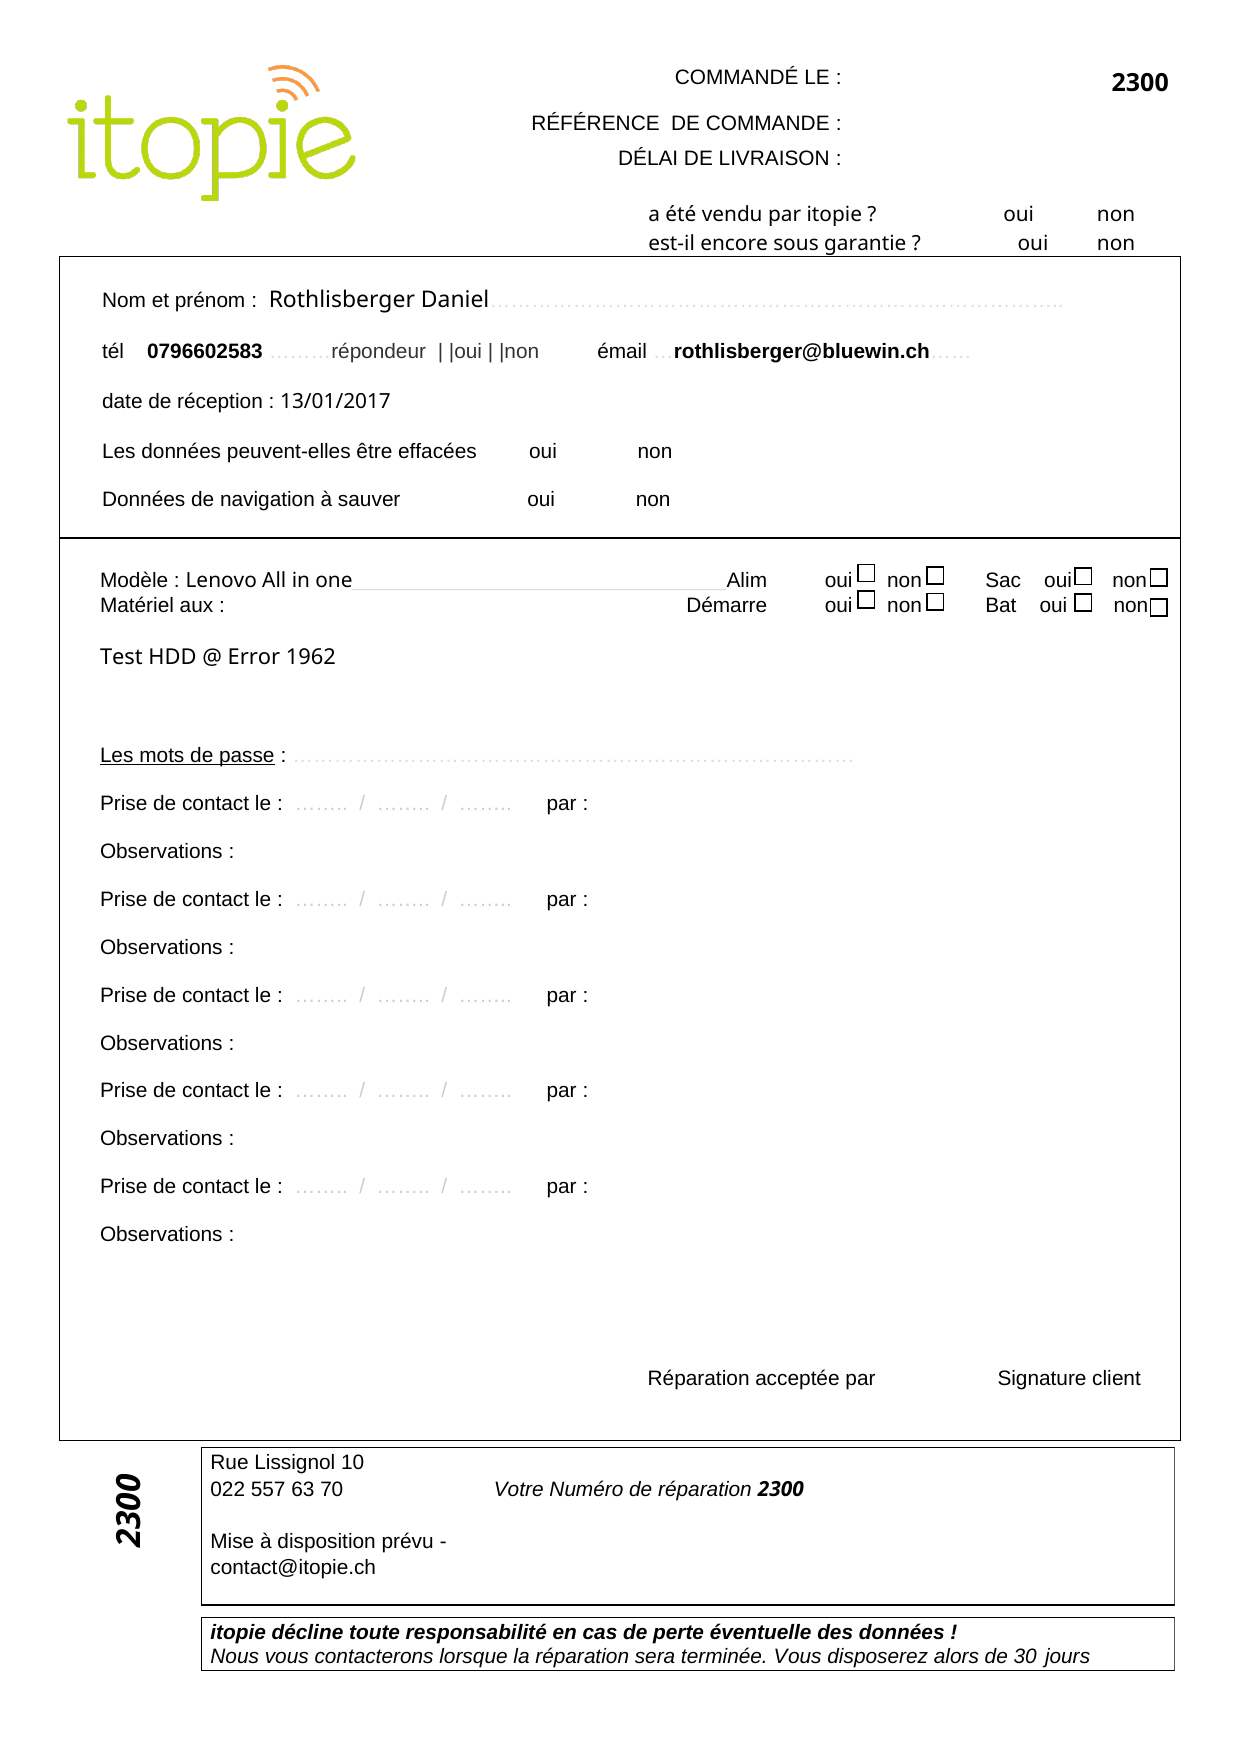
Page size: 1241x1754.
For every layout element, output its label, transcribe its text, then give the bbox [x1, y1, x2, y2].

table_header Rue Lissignol 10 022 557 63 70 Votre Numéro de réparation 2300 Mise à disposition prévu - contact@itopie.ch [195, 1441, 1180, 1611]
table_header 2300 [59, 1441, 195, 1677]
text Observations : [60, 1219, 1180, 1246]
table_cell RÉFÉRENCE DE COMMANDE : [490, 105, 847, 140]
table_header 2300 [847, 59, 1180, 104]
table_cell [847, 140, 1180, 175]
text Prise de contact le : …….. / …….. / …….. par : [60, 1171, 1180, 1198]
text Les mots de passe : ……………………………………………………………………… [60, 740, 1180, 767]
text Prise de contact le : …….. / …….. / …….. par : [60, 788, 1180, 815]
text date de réception : 13/01/2017 [60, 383, 1180, 415]
table_cell itopie décline toute responsabilité en cas de perte éventuelle des données ! Nous vous contacterons lorsque la réparation sera terminée. Vous disposerez alors de 30 jours [195, 1611, 1180, 1677]
text Modèle : Lenovo All in one Alim oui non Sac oui non [60, 562, 856, 590]
text Observations : [60, 836, 1180, 863]
text a été vendu par itopie ? oui non [59, 199, 1181, 228]
text Prise de contact le : …….. / …….. / …….. par : [60, 979, 1180, 1006]
text Observations : [60, 931, 1180, 958]
text Test HDD @ Error 1962 [60, 638, 1180, 671]
text Modèle : Lenovo All in one Alim oui non Sac oui non [948, 562, 1180, 590]
table_cell [847, 105, 1180, 140]
text Observations : [60, 1027, 1180, 1054]
picture [67, 65, 356, 201]
text tél 0796602583 ………répondeur | |oui | |non émail …rothlisberger@bluewin.ch…… [60, 335, 1180, 362]
text Modèle : Lenovo All in one Alim oui non Sac oui non [879, 562, 925, 590]
table_cell DÉLAI DE LIVRAISON : [490, 140, 847, 175]
text Données de navigation à sauver oui non [60, 484, 1180, 511]
table_header COMMANDÉ LE : [490, 59, 847, 104]
text Réparation acceptée par Signature client [60, 1363, 1180, 1390]
text Prise de contact le : …….. / …….. / …….. par : [60, 883, 1180, 911]
text est-il encore sous garantie ? oui non [59, 228, 1181, 256]
text Nom et prénom : Rothlisberger Daniel……………………………………………………………………….. [60, 280, 1180, 314]
text Observations : [60, 1123, 1180, 1150]
text Matériel aux : Démarre oui non Bat oui non [60, 590, 1180, 617]
text Prise de contact le : …….. / …….. / …….. par : [60, 1075, 1180, 1102]
text Les données peuvent-elles être effacées oui non [60, 436, 1180, 463]
